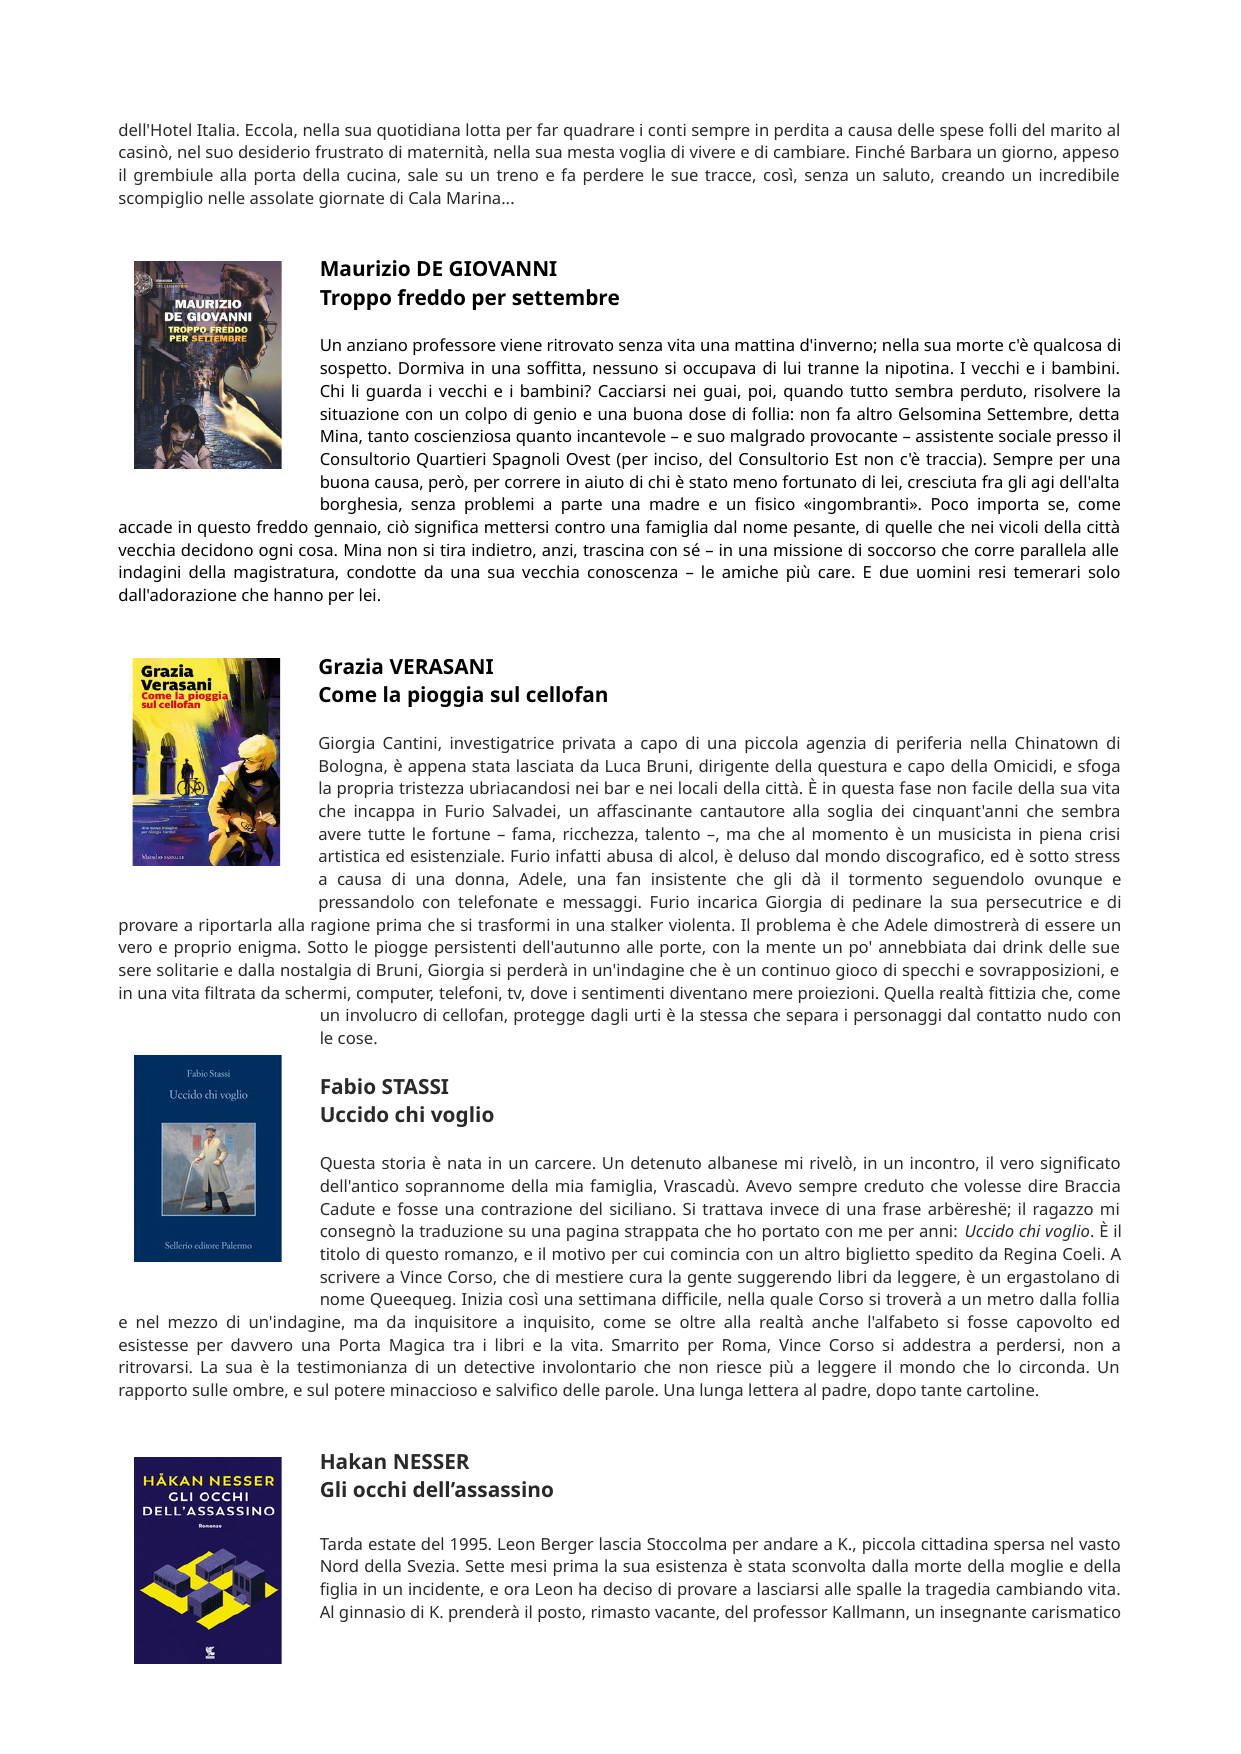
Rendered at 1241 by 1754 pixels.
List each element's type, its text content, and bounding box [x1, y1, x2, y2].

text Come la pioggia sul cellofan [281, 680, 1122, 709]
picture [132, 658, 281, 866]
text Uccido chi voglio [282, 1101, 1122, 1129]
text dell'Hotel Italia. Eccola, nella sua quotidiana lotta per far quadrare i conti sempre in perdita a causa delle spese folli del marito al casinò, nel suo desiderio frustrato di maternità, nella sua mesta voglia di vivere e di cambiare. Finché Barbara un giorno, appeso il grembiule alla porta della cucina, sale su un treno e fa perdere le sue tracce, così, senza un saluto, creando un incredibile scompiglio nelle assolate giornate di Cala Marina... [118, 118, 1122, 209]
text Grazia VERASANI [118, 652, 1122, 680]
text [118, 1072, 134, 1101]
text Troppo freddo per settembre [282, 283, 1122, 311]
text Giorgia Cantini, investigatrice privata a capo di una piccola agenzia di periferia nella Chinatown di Bologna, è appena stata lasciata da Luca Bruni, dirigente della questura e capo della Omicidi, e sfoga la propria tristezza ubriacandosi nei bar e nei locali della città. È in questa fase non facile della sua vita che incappa in Furio Salvadei, un affascinante cantautore alla soglia dei cinquant'anni che sembra avere tutte le fortune – fama, ricchezza, talento –, ma che al momento è un musicista in piena crisi artistica ed esistenziale. Furio infatti abusa di alcol, è deluso dal mondo discografico, ed è sotto stress a causa di una donna, Adele, una fan insistente che gli dà il tormento seguendolo ovunque e pressandolo con telefonate e messaggi. Furio incarica Giorgia di pedinare la sua persecutrice e di provare a riportarla alla ragione prima che si trasformi in una stalker violenta. Il problema è che Adele dimostrerà di essere un vero e proprio enigma. Sotto le piogge persistenti dell'autunno alle porte, con la mente un po' annebbiata dai drink delle sue sere solitarie e dalla nostalgia di Bruni, Giorgia si perderà in un'indagine che è un continuo gioco di specchi e sovrapposizioni, e in una vita filtrata da schermi, computer, telefoni, tv, dove i sentimenti diventano mere proiezioni. Quella realtà fittizia che, come un involucro di cellofan, protegge dagli urti è la stessa che separa i personaggi dal contatto nudo con le cose. [118, 731, 1122, 1049]
text Fabio STASSI [282, 1072, 1122, 1101]
text Hakan NESSER [118, 1447, 1122, 1475]
text Un anziano professore viene ritrovato senza vita una mattina d'inverno; nella sua morte c'è qualcosa di sospetto. Dormiva in una soffitta, nessuno si occupava di lui tranne la nipotina. I vecchi e i bambini. Chi li guarda i vecchi e i bambini? Cacciarsi nei guai, poi, quando tutto sembra perduto, risolvere la situazione con un colpo di genio e una buona dose di follia: non fa altro Gelsomina Settembre, detta Mina, tanto coscienziosa quanto incantevole – e suo malgrado provocante – assistente sociale presso il Consultorio Quartieri Spagnoli Ovest (per inciso, del Consultorio Est non c'è traccia). Sempre per una buona causa, però, per correre in aiuto di chi è stato meno fortunato di lei, cresciuta fra gli agi dell'alta borghesia, senza problemi a parte una madre e un fisico «ingombranti». Poco importa se, come accade in questo freddo gennaio, ciò significa mettersi contro una famiglia dal nome pesante, di quelle che nei vicoli della città vecchia decidono ogni cosa. Mina non si tira indietro, anzi, trascina con sé – in una missione di soccorso che corre parallela alle indagini della magistratura, condotte da una sua vecchia conoscenza – le amiche più care. E due uomini resi temerari solo dall'adorazione che hanno per lei. [118, 334, 1122, 606]
text [118, 1101, 134, 1129]
picture [134, 1055, 282, 1262]
text Gli occhi dell’assassino [282, 1475, 1122, 1504]
picture [134, 1457, 282, 1664]
text Questa storia è nata in un carcere. Un detenuto albanese mi rivelò, in un incontro, il vero significato dell'antico soprannome della mia famiglia, Vrascadù. Avevo sempre creduto che volesse dire Braccia Cadute e fosse una contrazione del siciliano. Si trattava invece di una frase arbëreshë; il ragazzo mi consegnò la traduzione su una pagina strappata che ho portato con me per anni: Uccido chi voglio. È il titolo di questo romanzo, e il motivo per cui comincia con un altro biglietto spedito da Regina Coeli. A scrivere a Vince Corso, che di mestiere cura la gente suggerendo libri da leggere, è un ergastolano di nome Queequeg. Inizia così una settimana difficile, nella quale Corso si troverà a un metro dalla follia e nel mezzo di un'indagine, ma da inquisitore a inquisito, come se oltre alla realtà anche l'alfabeto si fosse capovolto ed esistesse per davvero una Porta Magica tra i libri e la vita. Smarrito per Roma, Vince Corso si addestra a perdersi, non a ritrovarsi. La sua è la testimonianza di un detective involontario che non riesce più a leggere il mondo che lo circonda. Un rapporto sulle ombre, e sul potere minaccioso e salvifico delle parole. Una lunga lettera al padre, dopo tante cartoline. [118, 1152, 1122, 1401]
text Maurizio DE GIOVANNI [118, 254, 1122, 283]
picture [134, 261, 282, 469]
text Tarda estate del 1995. Leon Berger lascia Stoccolma per andare a K., piccola cittadina spersa nel vasto Nord della Svezia. Sette mesi prima la sua esistenza è stata sconvolta dalla morte della moglie e della figlia in un incidente, e ora Leon ha deciso di provare a lasciarsi alle spalle la tragedia cambiando vita. Al ginnasio di K. prenderà il posto, rimasto vacante, del professor Kallmann, un insegnante carismatico [282, 1532, 1122, 1623]
